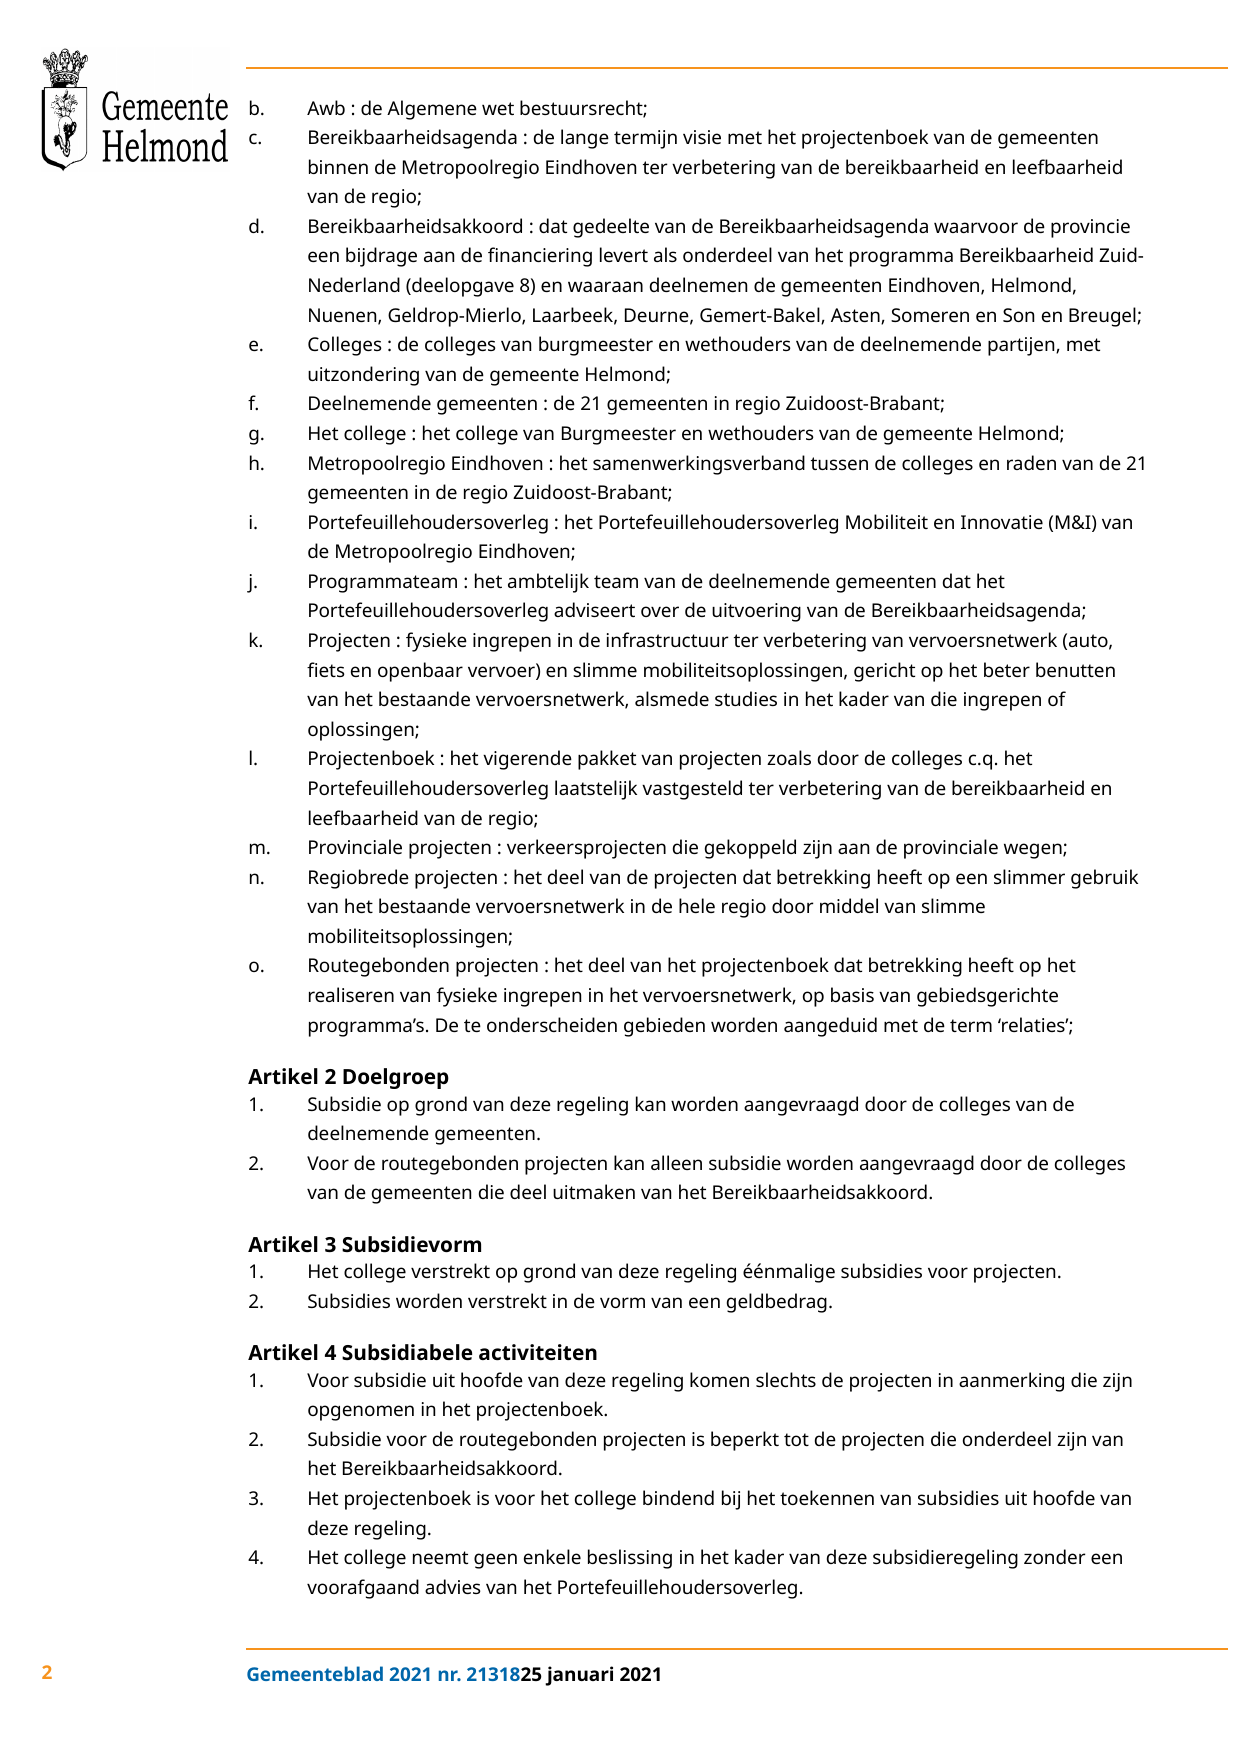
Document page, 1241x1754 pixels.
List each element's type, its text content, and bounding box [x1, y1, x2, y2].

list Bereikbaarheidsakkoord : dat gedeelte van de Bereikbaarheidsagenda waarvoor de provincie een bijdrage aan de financiering levert als onderdeel van het programma Bereikbaarheid Zuid-Nederland (deelopgave 8) en waaraan deelnemen de gemeenten Eindhoven, Helmond, Nuenen, Geldrop-Mierlo, Laarbeek, Deurne, Gemert-Bakel, Asten, Someren en Son en Breugel; [248, 213, 1152, 328]
text Artikel 3 Subsidievorm [248, 1230, 1152, 1258]
list Het projectenboek is voor het college bindend bij het toekennen van subsidies uit hoofde van deze regeling. [248, 1485, 1152, 1540]
list Subsidie op grond van deze regeling kan worden aangevraagd door de colleges van de deelnemende gemeenten. [248, 1091, 1152, 1146]
list Voor subsidie uit hoofde van deze regeling komen slechts de projecten in aanmerking die zijn opgenomen in het projectenboek. [248, 1367, 1152, 1422]
text Artikel 4 Subsidiabele activiteiten [248, 1338, 1152, 1367]
list Het college : het college van Burgmeester en wethouders van de gemeente Helmond; [248, 420, 1152, 446]
list Programmateam : het ambtelijk team van de deelnemende gemeenten dat het Portefeuillehoudersoverleg adviseert over de uitvoering van de Bereikbaarheidsagenda; [248, 568, 1152, 623]
list Portefeuillehoudersoverleg : het Portefeuillehoudersoverleg Mobiliteit en Innovatie (M&I) van de Metropoolregio Eindhoven; [248, 509, 1152, 564]
list Metropoolregio Eindhoven : het samenwerkingsverband tussen de colleges en raden van de 21 gemeenten in de regio Zuidoost-Brabant; [248, 450, 1152, 505]
list Het college verstrekt op grond van deze regeling éénmalige subsidies voor projecten. [248, 1258, 1152, 1284]
list Regiobrede projecten : het deel van de projecten dat betrekking heeft op een slimmer gebruik van het bestaande vervoersnetwerk in de hele regio door middel van slimme mobiliteitsoplossingen; [248, 864, 1152, 949]
list Awb : de Algemene wet bestuursrecht; [248, 95, 1152, 121]
list Colleges : de colleges van burgmeester en wethouders van de deelnemende partijen, met uitzondering van de gemeente Helmond; [248, 331, 1152, 387]
list Provinciale projecten : verkeersprojecten die gekoppeld zijn aan de provinciale wegen; [248, 834, 1152, 860]
list Het college neemt geen enkele beslissing in het kader van deze subsidieregeling zonder een voorafgaand advies van het Portefeuillehoudersoverleg. [248, 1544, 1152, 1599]
list Deelnemende gemeenten : de 21 gemeenten in regio Zuidoost-Brabant; [248, 391, 1152, 416]
list Routegebonden projecten : het deel van het projectenboek dat betrekking heeft op het realiseren van fysieke ingrepen in het vervoersnetwerk, op basis van gebiedsgerichte programma’s. De te onderscheiden gebieden worden aangeduid met de term ‘relaties’; [248, 953, 1152, 1038]
list Projectenboek : het vigerende pakket van projecten zoals door de colleges c.q. het Portefeuillehoudersoverleg laatstelijk vastgesteld ter verbetering van de bereikbaarheid en leefbaarheid van de regio; [248, 746, 1152, 831]
list Subsidies worden verstrekt in de vorm van een geldbedrag. [248, 1288, 1152, 1314]
text Artikel 2 Doelgroep [248, 1062, 1152, 1091]
picture [41, 47, 231, 172]
list Voor de routegebonden projecten kan alleen subsidie worden aangevraagd door de colleges van de gemeenten die deel uitmaken van het Bereikbaarheidsakkoord. [248, 1150, 1152, 1205]
list Bereikbaarheidsagenda : de lange termijn visie met het projectenboek van de gemeenten binnen de Metropoolregio Eindhoven ter verbetering van de bereikbaarheid en leefbaarheid van de regio; [248, 124, 1152, 209]
list Projecten : fysieke ingrepen in de infrastructuur ter verbetering van vervoersnetwerk (auto, fiets en openbaar vervoer) en slimme mobiliteitsoplossingen, gericht op het beter benutten van het bestaande vervoersnetwerk, alsmede studies in het kader van die ingrepen of oplossingen; [248, 627, 1152, 742]
list Subsidie voor de routegebonden projecten is beperkt tot de projecten die onderdeel zijn van het Bereikbaarheidsakkoord. [248, 1426, 1152, 1481]
